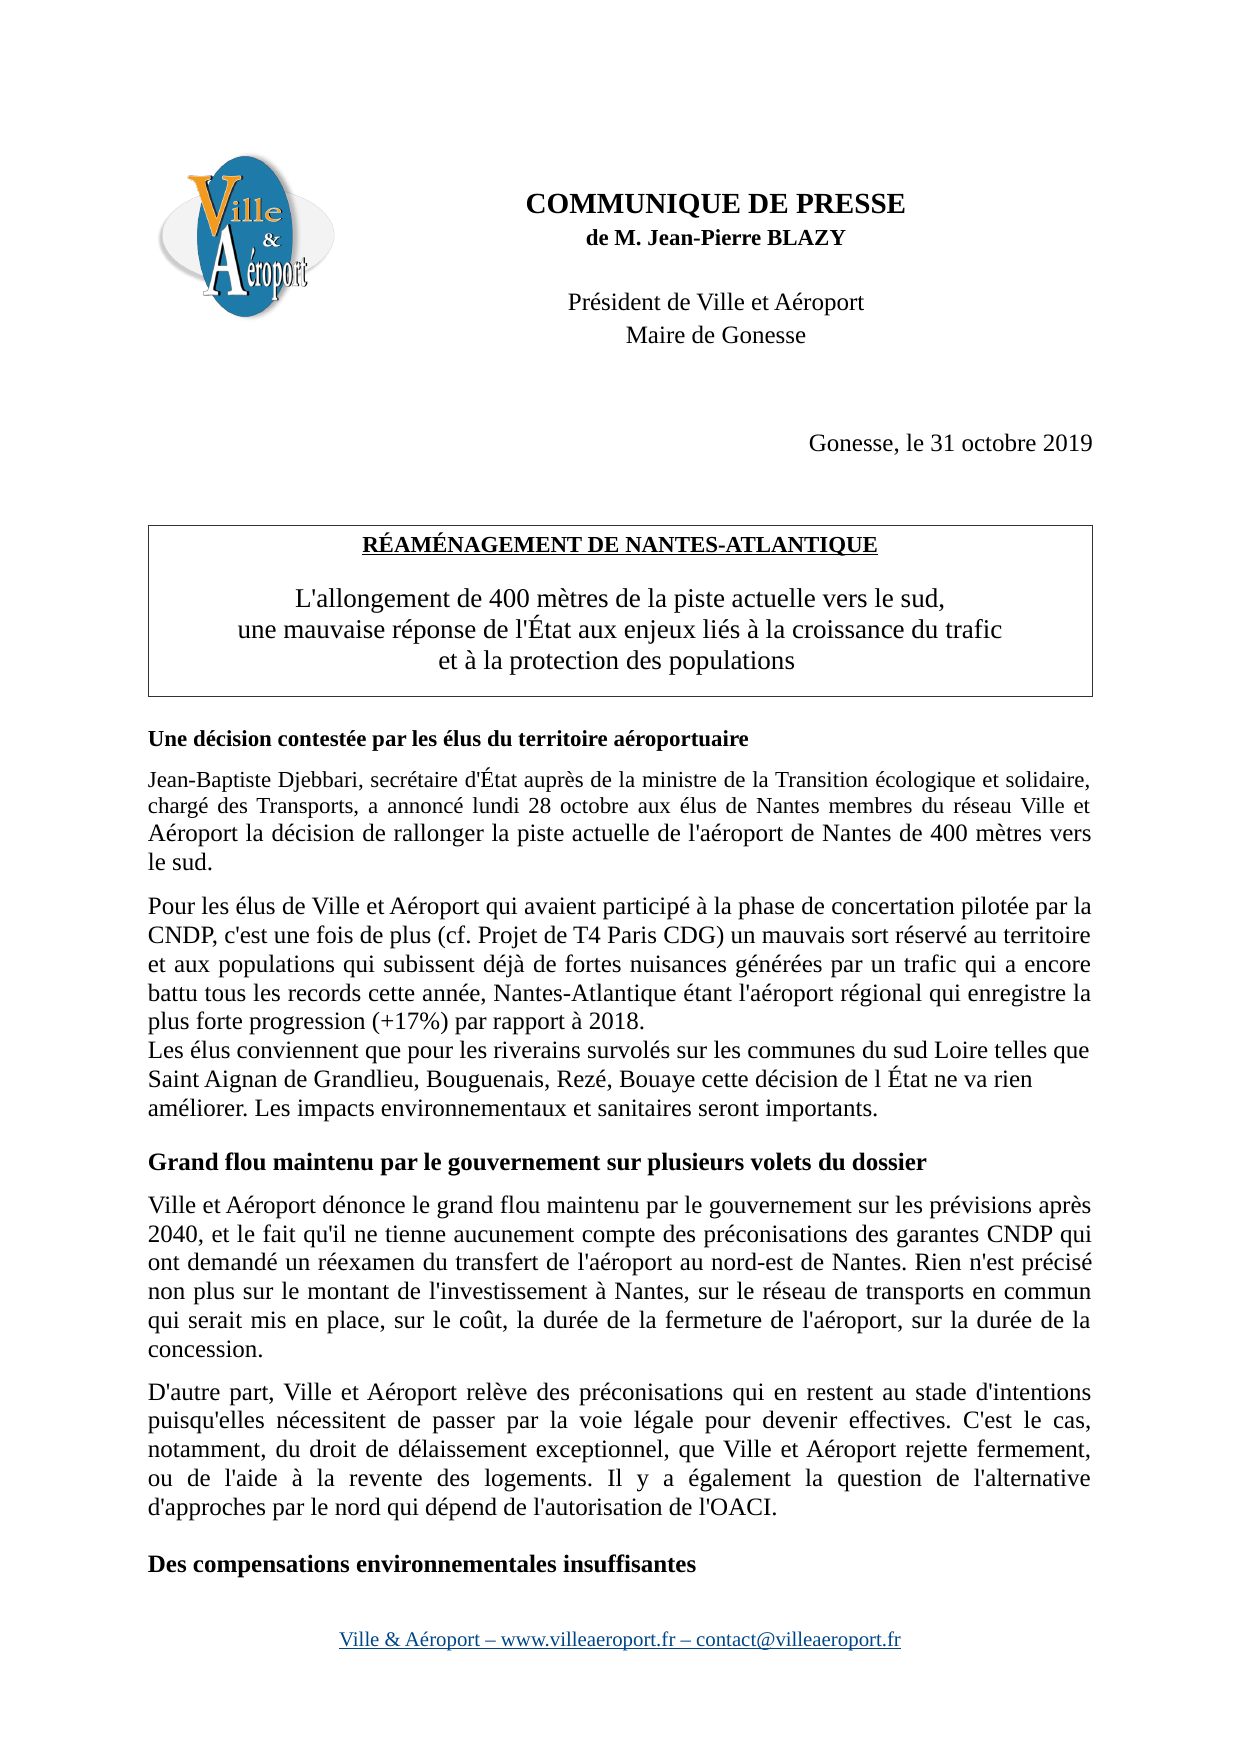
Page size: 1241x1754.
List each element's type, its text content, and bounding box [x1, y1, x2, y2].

table_header RÉAMÉNAGEMENT DE NANTES-ATLANTIQUE L'allongement de 400 mètres de la piste actuelle vers le sud, une mauvaise réponse de l'État aux enjeux liés à la croissance du trafic et à la protection des populations [149, 526, 1092, 696]
text Gonesse, le 31 octobre 2019 [148, 428, 1092, 457]
text Jean-Baptiste Djebbari, secrétaire d'État auprès de la ministre de la Transition écologique et solidaire, chargé des Transports, a annoncé lundi 28 octobre aux élus de Nantes membres du réseau Ville et Aéroport la décision de rallonger la piste actuelle de l'aéroport de Nantes de 400 mètres vers le sud. [148, 766, 1092, 876]
text Ville et Aéroport dénonce le grand flou maintenu par le gouvernement sur les prévisions après 2040, et le fait qu'il ne tienne aucunement compte des préconisations des garantes CNDP qui ont demandé un réexamen du transfert de l'aéroport au nord-est de Nantes. Rien n'est précisé non plus sur le montant de l'investissement à Nantes, sur le réseau de transports en commun qui serait mis en place, sur le coût, la durée de la fermeture de l'aéroport, sur la durée de la concession. [148, 1190, 1092, 1362]
text Des compensations environnementales insuffisantes [148, 1549, 1092, 1578]
text D'autre part, Ville et Aéroport relève des préconisations qui en restent au stade d'intentions puisqu'elles nécessitent de passer par la voie légale pour devenir effectives. C'est le cas, notamment, du droit de délaissement exceptionnel, que Ville et Aéroport rejette fermement, ou de l'aide à la revente des logements. Il y a également la question de l'alternative d'approches par le nord qui dépend de l'autorisation de l'OACI. [148, 1377, 1092, 1521]
text Une décision contestée par les élus du territoire aéroportuaire [148, 725, 1092, 751]
text Pour les élus de Ville et Aéroport qui avaient participé à la phase de concertation pilotée par la CNDP, c'est une fois de plus (cf. Projet de T4 Paris CDG) un mauvais sort réservé au territoire et aux populations qui subissent déjà de fortes nuisances générées par un trafic qui a encore battu tous les records cette année, Nantes-Atlantique étant l'aéroport régional qui enregistre la plus forte progression (+17%) par rapport à 2018. [148, 891, 1092, 1035]
table_header COMMUNIQUE DE PRESSE de M. Jean-Pierre BLAZY Président de Ville et Aéroport Maire de Gonesse [340, 149, 1092, 375]
text Les élus conviennent que pour les riverains survolés sur les communes du sud Loire telles que Saint Aignan de Grandlieu, Bouguenais, Rezé, Bouaye cette décision de l État ne va rien améliorer. Les impacts environnementaux et sanitaires seront importants. [148, 1035, 1092, 1121]
text Grand flou maintenu par le gouvernement sur plusieurs volets du dossier [148, 1147, 1092, 1176]
table_header [149, 149, 339, 375]
picture [155, 150, 337, 323]
